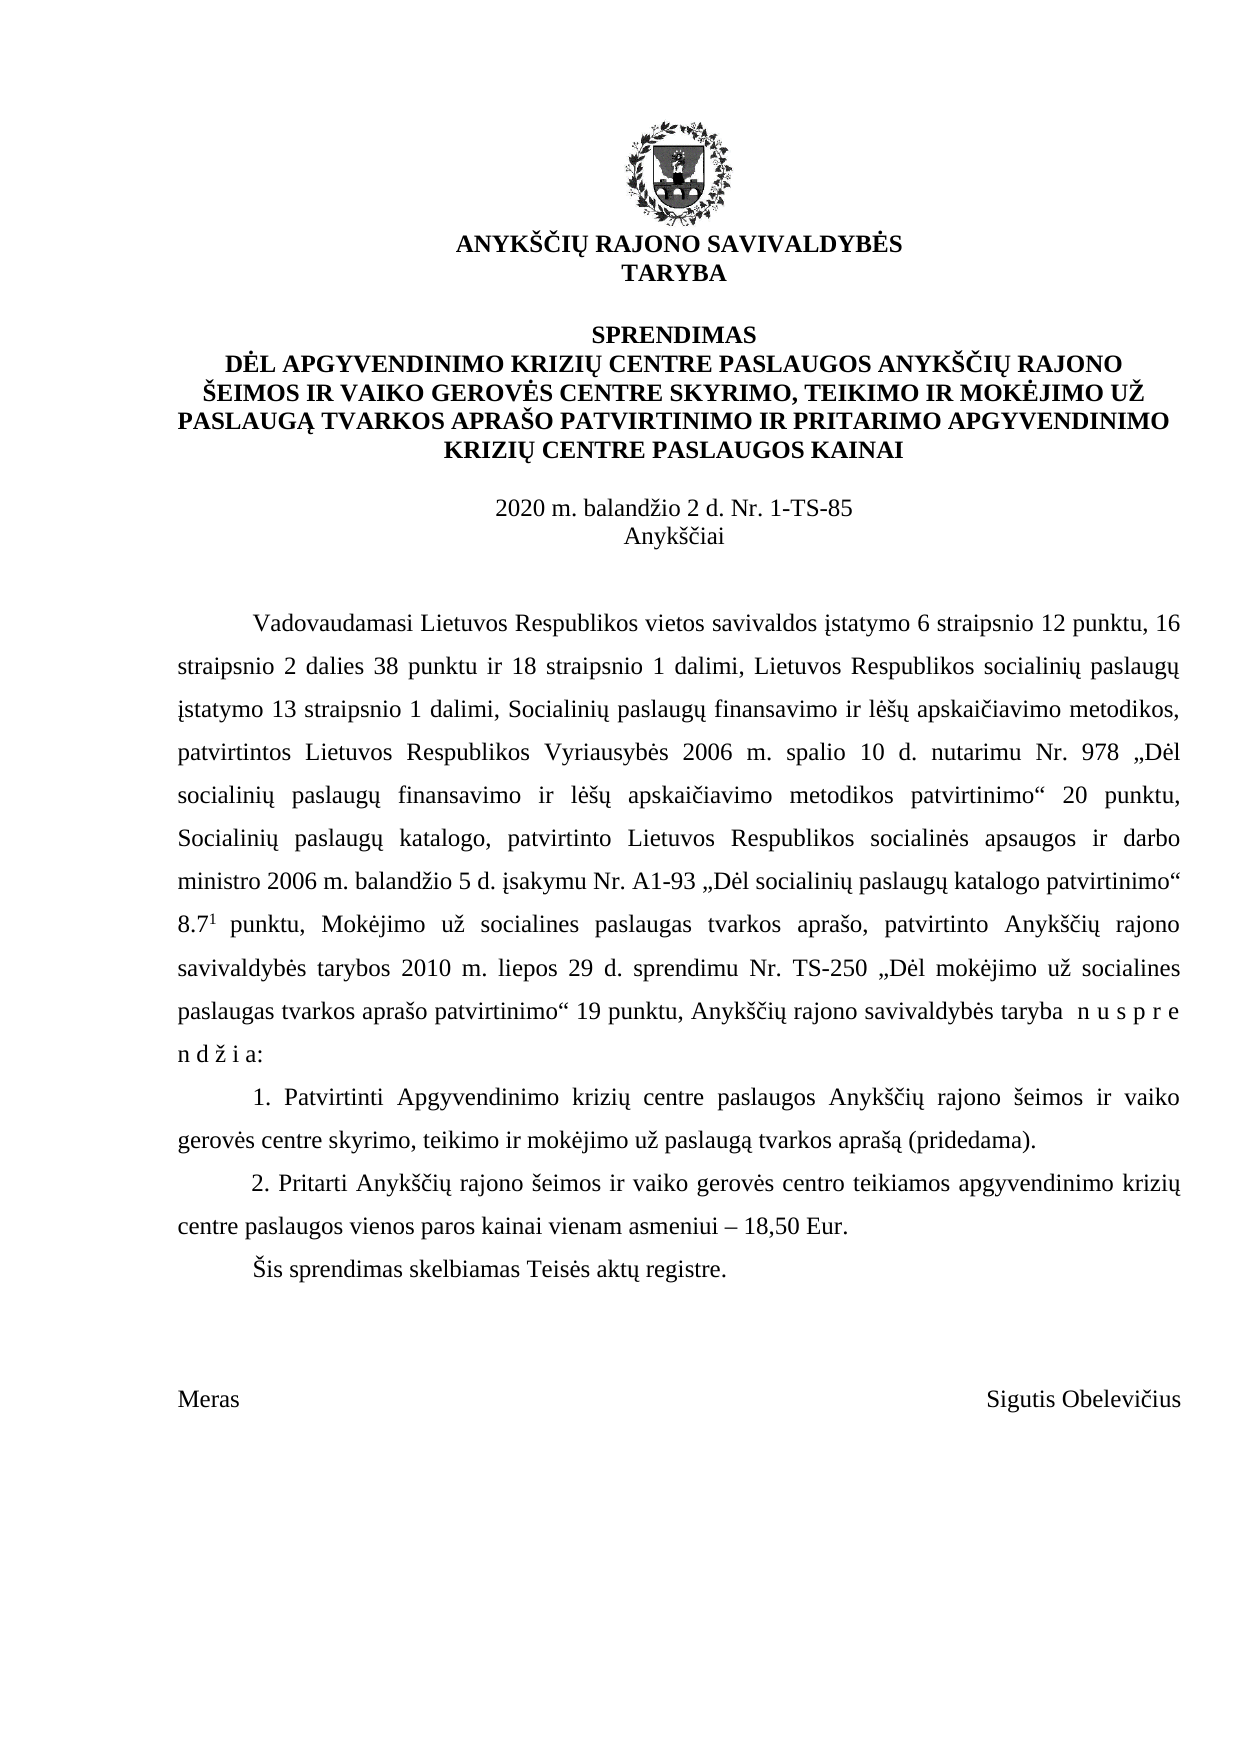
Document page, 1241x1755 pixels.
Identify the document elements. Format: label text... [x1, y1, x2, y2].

text Anykščiai [177, 521, 1171, 550]
text TARYBA [177, 258, 1171, 287]
text DĖl APGYVENDINIMO KRIZIŲ CENTRE PASLAUGOS ANYKŠČIŲ RAJONO šeimos ir VAIKO GEROVĖS CENTRE SKYRIMO, TEIKIMO IR MOKĖJIMO UŽ PASLAUGą TVARKOS APRAŠO patvirtinimo ir pritarimo APGYVENDINIMO KRIZIŲ CENTRE paslaugos KAINai [177, 349, 1171, 464]
text 2. Pritarti Anykščių rajono šeimos ir vaiko gerovės centro teikiamos apgyvendinimo krizių centre paslaugos vienos paros kainai vienam asmeniui – 18,50 Eur. [177, 1168, 1181, 1240]
text 2020 m. balandžio 2 d. Nr. 1-TS-85 [177, 493, 1171, 521]
text Vadovaudamasi Lietuvos Respublikos vietos savivaldos įstatymo 6 straipsnio 12 punktu, 16 straipsnio 2 dalies 38 punktu ir 18 straipsnio 1 dalimi, Lietuvos Respublikos socialinių paslaugų įstatymo 13 straipsnio 1 dalimi, Socialinių paslaugų finansavimo ir lėšų apskaičiavimo metodikos, patvirtintos Lietuvos Respublikos Vyriausybės 2006 m. spalio 10 d. nutarimu Nr. 978 „Dėl socialinių paslaugų finansavimo ir lėšų apskaičiavimo metodikos patvirtinimo“ 20 punktu, Socialinių paslaugų katalogo, patvirtinto Lietuvos Respublikos socialinės apsaugos ir darbo ministro 2006 m. balandžio 5 d. įsakymu Nr. A1-93 „Dėl socialinių paslaugų katalogo patvirtinimo“ 8.71 punktu, Mokėjimo už socialines paslaugas tvarkos aprašo, patvirtinto Anykščių rajono savivaldybės tarybos 2010 m. liepos 29 d. sprendimu Nr. TS-250 „Dėl mokėjimo už socialines paslaugas tvarkos aprašo patvirtinimo“ 19 punktu, Anykščių rajono savivaldybės taryba n u s p r e n d ž i a: [177, 608, 1181, 1068]
text ANYKŠČIŲ RAJONO SAVIVALDYBĖS [177, 229, 1181, 258]
text Meras Sigutis Obelevičius [177, 1384, 1181, 1413]
text 1. Patvirtinti Apgyvendinimo krizių centre paslaugos Anykščių rajono šeimos ir vaiko gerovės centre skyrimo, teikimo ir mokėjimo už paslaugą tvarkos aprašą (pridedama). [177, 1082, 1181, 1154]
text Šis sprendimas skelbiamas Teisės aktų registre. [177, 1254, 1181, 1283]
text SPRENDIMAS [177, 320, 1171, 349]
